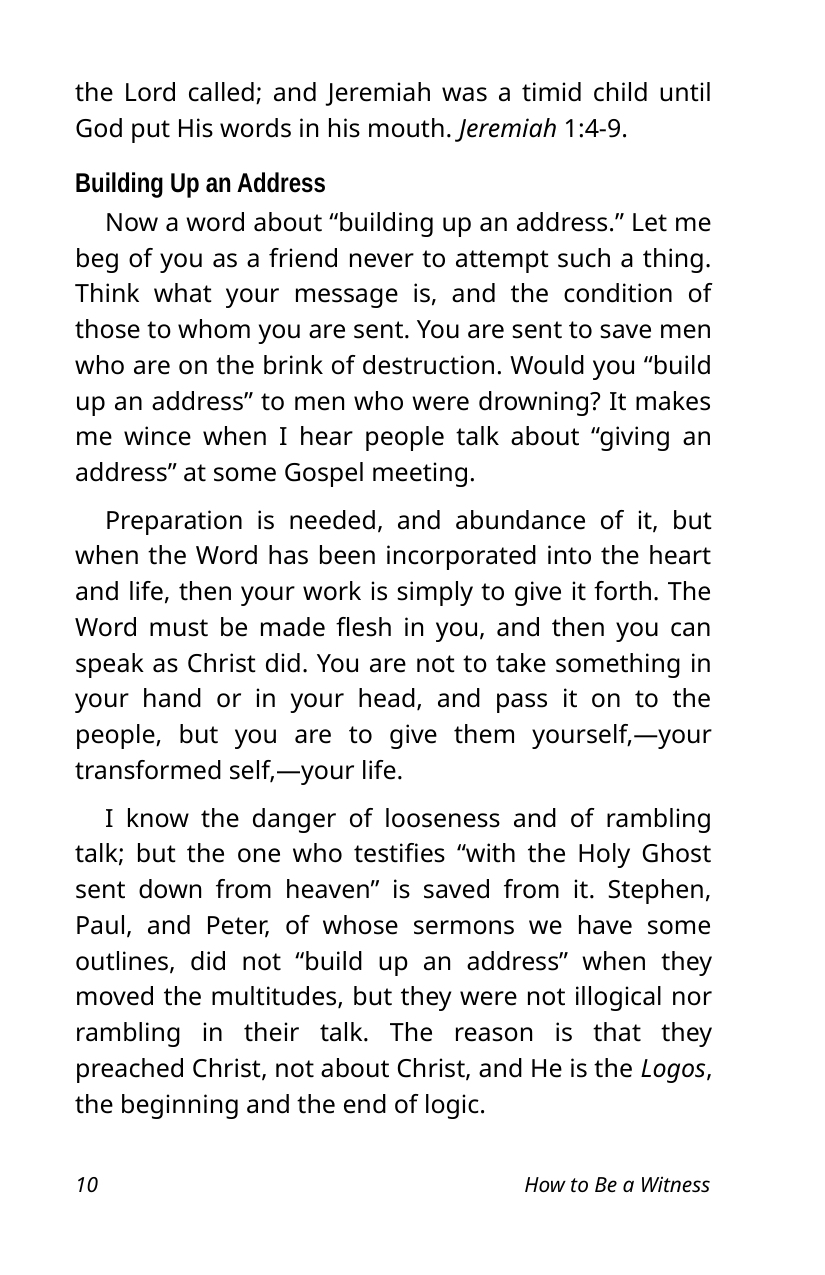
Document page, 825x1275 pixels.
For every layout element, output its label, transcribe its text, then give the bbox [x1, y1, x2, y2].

text Preparation is needed, and abundance of it, but when the Word has been incorporated into the heart and life, then your work is simply to give it forth. The Word must be made flesh in you, and then you can speak as Christ did. You are not to take something in your hand or in your head, and pass it on to the people, but you are to give them yourself,—your transformed self,—your life. [75, 502, 712, 787]
text the Lord called; and Jeremiah was a timid child until God put His words in his mouth. Jeremiah 1:4-9. [75, 75, 712, 145]
subtitle Building Up an Address [75, 167, 712, 198]
text Now a word about “building up an address.” Let me beg of you as a friend never to attempt such a thing. Think what your message is, and the condition of those to whom you are sent. You are sent to save men who are on the brink of destruction. Would you “build up an address” to men who were drowning? It makes me wince when I hear people talk about “giving an address” at some Gospel meeting. [75, 204, 712, 489]
text I know the danger of looseness and of rambling talk; but the one who testifies “with the Holy Ghost sent down from heaven” is saved from it. Stephen, Paul, and Peter, of whose sermons we have some outlines, did not “build up an address” when they moved the multitudes, but they were not illogical nor rambling in their talk. The reason is that they preached Christ, not about Christ, and He is the Logos, the beginning and the end of logic. [75, 800, 712, 1120]
